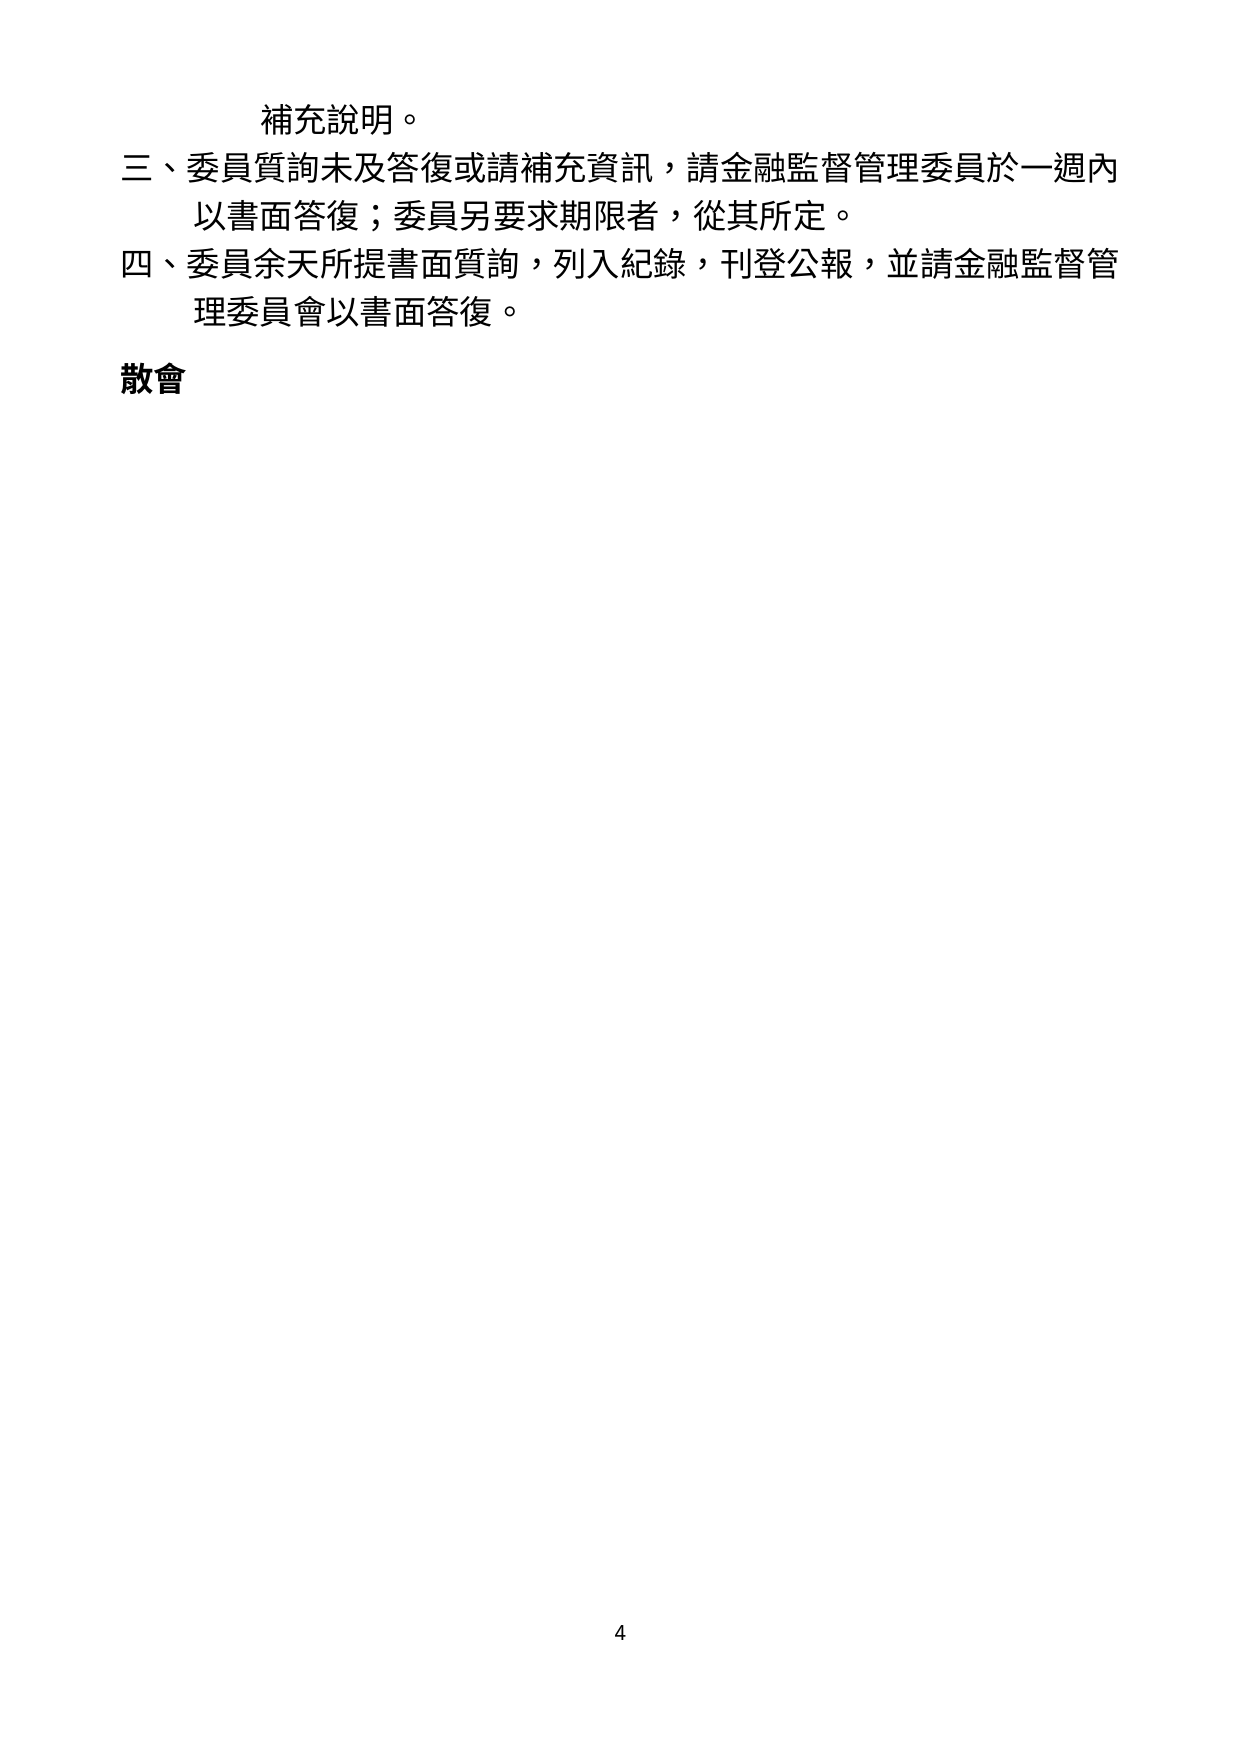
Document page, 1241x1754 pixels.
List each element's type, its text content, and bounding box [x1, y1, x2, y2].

text 三、委員質詢未及答復或請補充資訊，請金融監督管理委員於一週內以書面答復；委員另要求期限者，從其所定。 [120, 142, 1120, 238]
text 散會 [120, 353, 1120, 401]
text 四、委員余天所提書面質詢，列入紀錄，刊登公報，並請金融監督管理委員會以書面答復。 [120, 238, 1120, 334]
text 補充說明。 [191, 94, 1120, 142]
